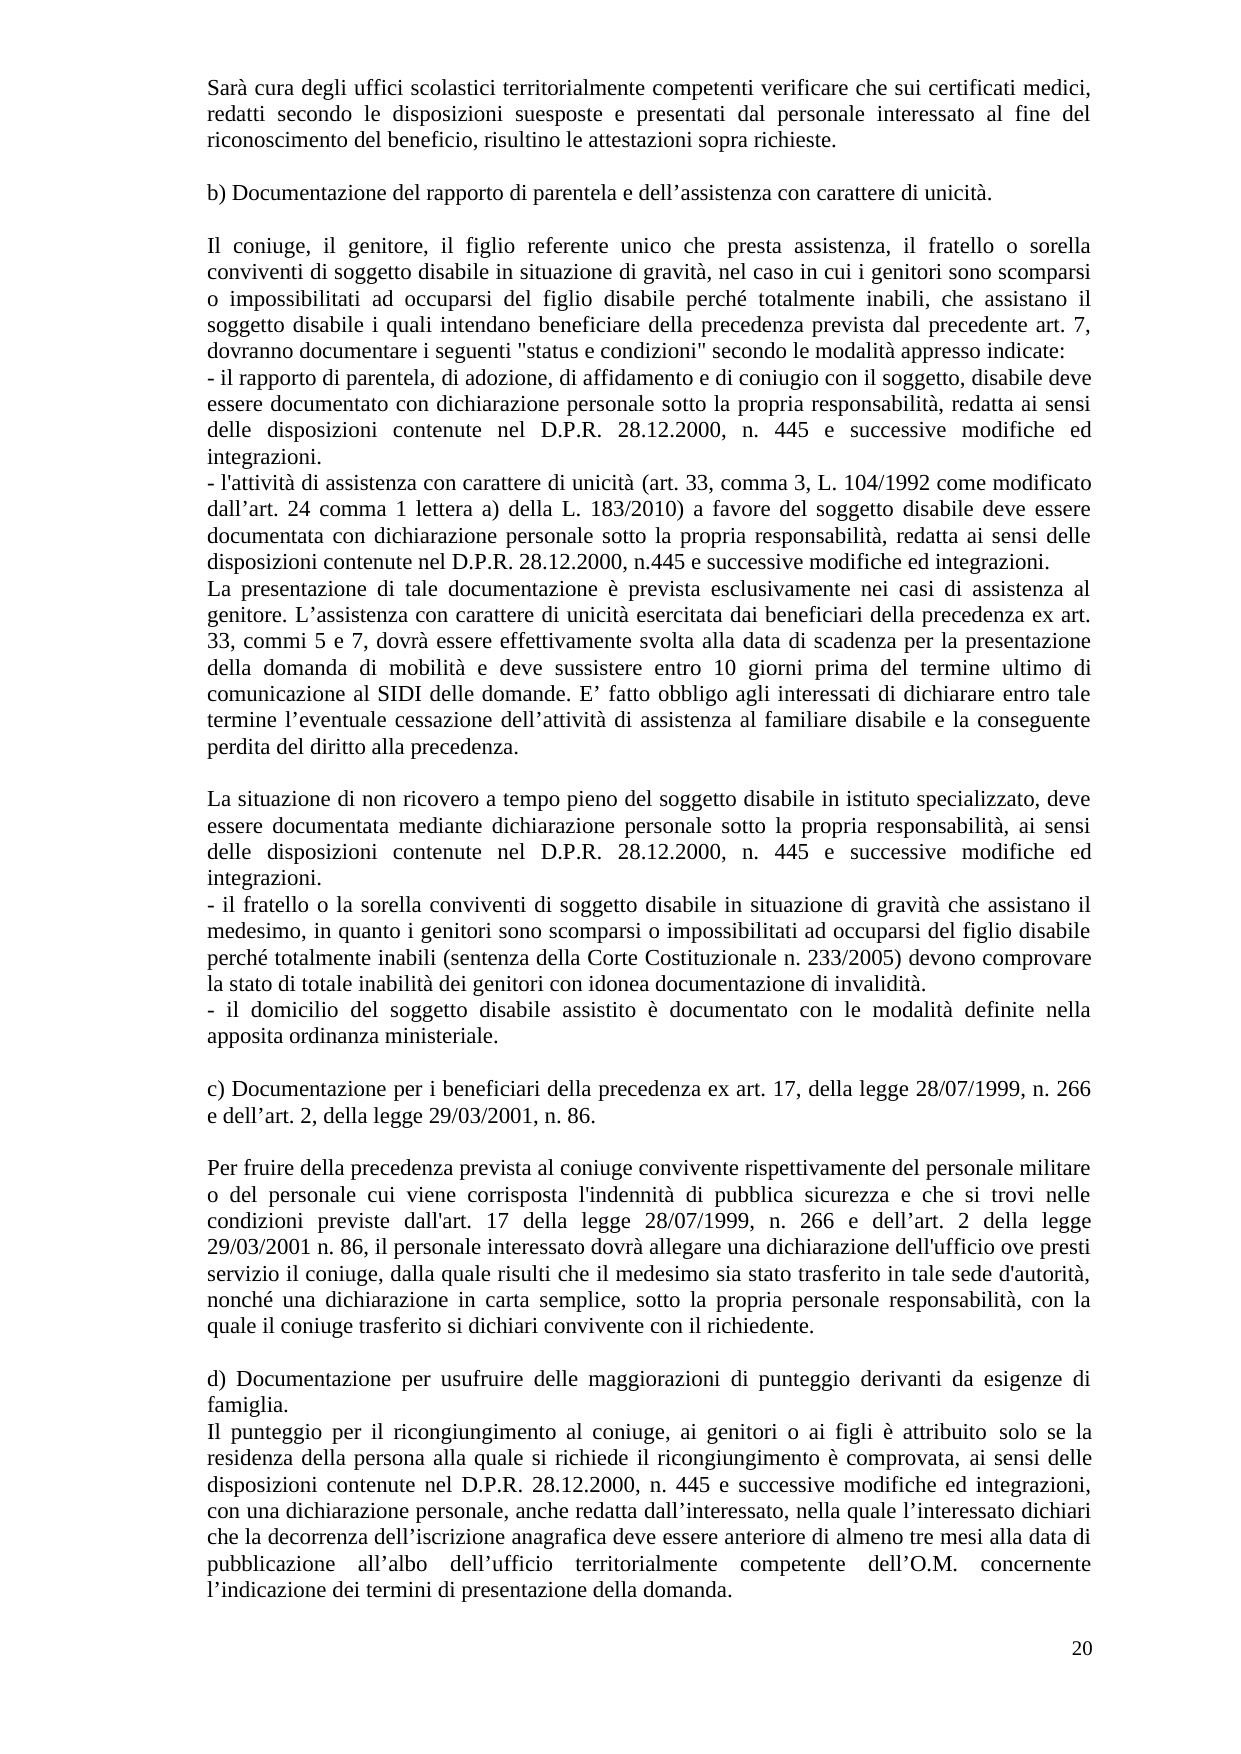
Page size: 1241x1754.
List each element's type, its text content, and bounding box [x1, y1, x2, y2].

text - l'attività di assistenza con carattere di unicità (art. 33, comma 3, L. 104/1992 come modificato dall’art. 24 comma 1 lettera a) della L. 183/2010) a favore del soggetto disabile deve essere documentata con dichiarazione personale sotto la propria responsabilità, redatta ai sensi delle disposizioni contenute nel D.P.R. 28.12.2000, n.445 e successive modifiche ed integrazioni. [207, 469, 1092, 574]
text Il punteggio per il ricongiungimento al coniuge, ai genitori o ai figli è attribuito solo se la residenza della persona alla quale si richiede il ricongiungimento è comprovata, ai sensi delle disposizioni contenute nel D.P.R. 28.12.2000, n. 445 e successive modifiche ed integrazioni, con una dichiarazione personale, anche redatta dall’interessato, nella quale l’interessato dichiari che la decorrenza dell’iscrizione anagrafica deve essere anteriore di almeno tre mesi alla data di pubblicazione all’albo dell’ufficio territorialmente competente dell’O.M. concernente l’indicazione dei termini di presentazione della domanda. [207, 1418, 1092, 1602]
text c) Documentazione per i beneficiari della precedenza ex art. 17, della legge 28/07/1999, n. 266 e dell’art. 2, della legge 29/03/2001, n. 86. [207, 1075, 1092, 1128]
text d) Documentazione per usufruire delle maggiorazioni di punteggio derivanti da esigenze di famiglia. [207, 1365, 1092, 1418]
text Sarà cura degli uffici scolastici territorialmente competenti verificare che sui certificati medici, redatti secondo le disposizioni suesposte e presentati dal personale interessato al fine del riconoscimento del beneficio, risultino le attestazioni sopra richieste. [207, 74, 1092, 153]
text b) Documentazione del rapporto di parentela e dell’assistenza con carattere di unicità. [207, 179, 1092, 206]
text Il coniuge, il genitore, il figlio referente unico che presta assistenza, il fratello o sorella conviventi di soggetto disabile in situazione di gravità, nel caso in cui i genitori sono scomparsi o impossibilitati ad occuparsi del figlio disabile perché totalmente inabili, che assistano il soggetto disabile i quali intendano beneficiare della precedenza prevista dal precedente art. 7, dovranno documentare i seguenti "status e condizioni" secondo le modalità appresso indicate: [207, 232, 1092, 364]
text La presentazione di tale documentazione è prevista esclusivamente nei casi di assistenza al genitore. L’assistenza con carattere di unicità esercitata dai beneficiari della precedenza ex art. 33, commi 5 e 7, dovrà essere effettivamente svolta alla data di scadenza per la presentazione della domanda di mobilità e deve sussistere entro 10 giorni prima del termine ultimo di comunicazione al SIDI delle domande. E’ fatto obbligo agli interessati di dichiarare entro tale termine l’eventuale cessazione dell’attività di assistenza al familiare disabile e la conseguente perdita del diritto alla precedenza. [207, 574, 1092, 759]
text - il domicilio del soggetto disabile assistito è documentato con le modalità definite nella apposita ordinanza ministeriale. [207, 996, 1092, 1049]
text - il rapporto di parentela, di adozione, di affidamento e di coniugio con il soggetto, disabile deve essere documentato con dichiarazione personale sotto la propria responsabilità, redatta ai sensi delle disposizioni contenute nel D.P.R. 28.12.2000, n. 445 e successive modifiche ed integrazioni. [207, 364, 1092, 469]
text Per fruire della precedenza prevista al coniuge convivente rispettivamente del personale militare o del personale cui viene corrisposta l'indennità di pubblica sicurezza e che si trovi nelle condizioni previste dall'art. 17 della legge 28/07/1999, n. 266 e dell’art. 2 della legge 29/03/2001 n. 86, il personale interessato dovrà allegare una dichiarazione dell'ufficio ove presti servizio il coniuge, dalla quale risulti che il medesimo sia stato trasferito in tale sede d'autorità, nonché una dichiarazione in carta semplice, sotto la propria personale responsabilità, con la quale il coniuge trasferito si dichiari convivente con il richiedente. [207, 1154, 1092, 1339]
text - il fratello o la sorella conviventi di soggetto disabile in situazione di gravità che assistano il medesimo, in quanto i genitori sono scomparsi o impossibilitati ad occuparsi del figlio disabile perché totalmente inabili (sentenza della Corte Costituzionale n. 233/2005) devono comprovare la stato di totale inabilità dei genitori con idonea documentazione di invalidità. [207, 891, 1092, 996]
text La situazione di non ricovero a tempo pieno del soggetto disabile in istituto specializzato, deve essere documentata mediante dichiarazione personale sotto la propria responsabilità, ai sensi delle disposizioni contenute nel D.P.R. 28.12.2000, n. 445 e successive modifiche ed integrazioni. [207, 785, 1092, 891]
